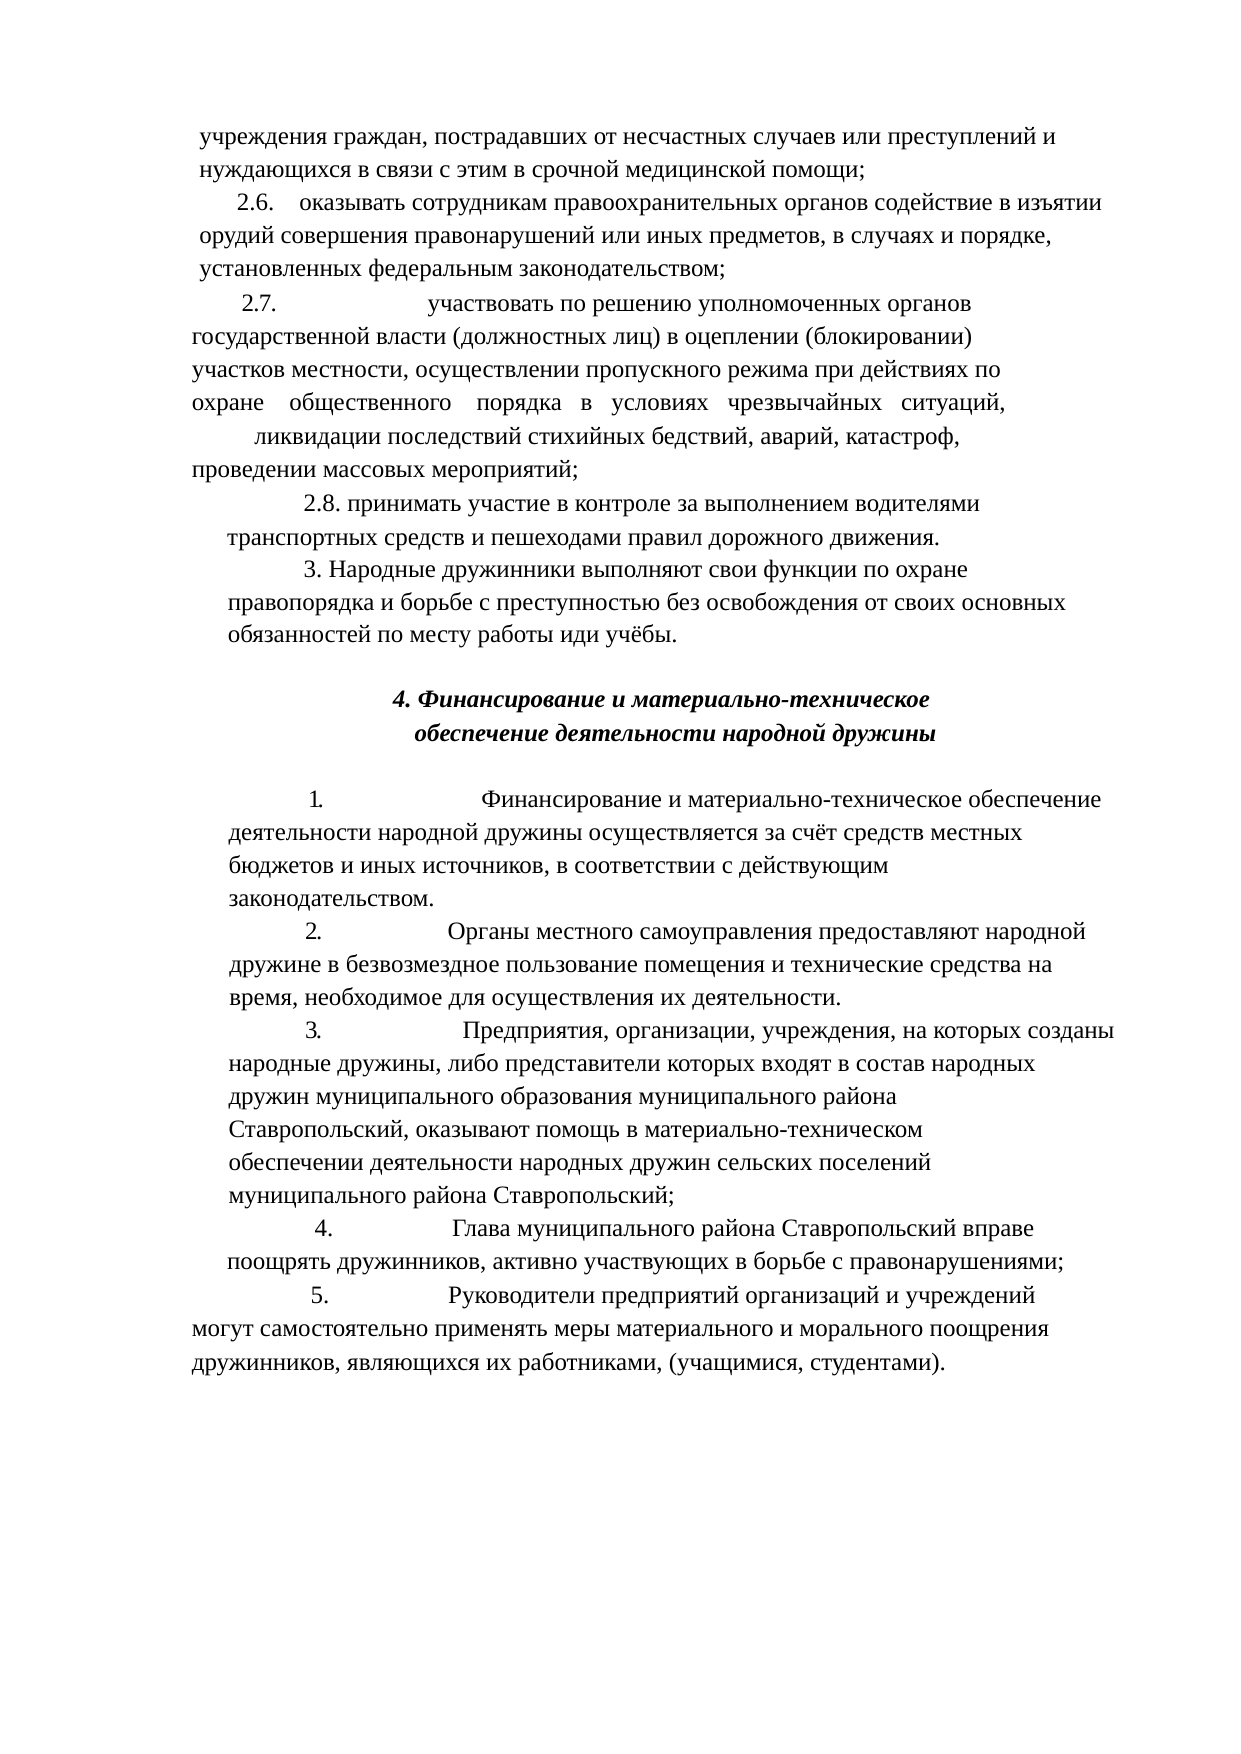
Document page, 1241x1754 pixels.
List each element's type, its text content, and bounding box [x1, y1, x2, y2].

text 2.8. принимать участие в контроле за выполнением водителями транспортных средств и пешеходами правил дорожного движения. [227, 484, 1118, 552]
text 2. Органы местного самоуправления предоставляют народной дружине в безвозмездное пользование помещения и технические средства на время, необходимое для осуществления их деятельности. [229, 913, 1120, 1012]
list 4. Глава муниципального района Ставропольский вправе поощрять дружинников, активно участвующих в борьбе с правонарушениями; [227, 1210, 1120, 1276]
list 2.6. оказывать сотрудникам правоохранительных органов содействие в изъятии орудий совершения правонарушений или иных предметов, в случаях и порядке, установленных федеральным законодательством; [199, 184, 1112, 283]
text 4. Финансирование и материально-техническое обеспечение деятельности народной дружины [393, 681, 1008, 748]
list 5. Руководители предприятий организаций и учреждений могут самостоятельно применять меры материального и морального поощрения дружинников, являющихся их работниками, (учащимися, студентами). [192, 1277, 1081, 1377]
text 3. Народные дружинники выполняют свои функции по охране правопорядка и борьбе с преступностью без освобождения от своих основных обязанностей по месту работы иди учёбы. [228, 552, 1119, 649]
text 3. Предприятия, организации, учреждения, на которых созданы народные дружины, либо представители которых входят в состав народных дружин муниципального образования муниципального района Ставропольский, оказывают помощь в материально-техническом обеспечении деятельности народных дружин сельских поселений муниципального района Ставропольский; [228, 1012, 1120, 1210]
list ликвидации последствий стихийных бедствий, аварий, катастроф, проведении массовых мероприятий; [192, 418, 1081, 484]
list учреждения граждан, пострадавших от несчастных случаев или преступлений и нуждающихся в связи с этим в срочной медицинской помощи; [199, 118, 1116, 184]
text 1. Финансирование и материально-техническое обеспечение деятельности народной дружины осуществляется за счёт средств местных бюджетов и иных источников, в соответствии с действующим законодательством. [228, 781, 1121, 913]
list 2.7. участвовать по решению уполномоченных органов государственной власти (должностных лиц) в оцеплении (блокировании) участков местности, осуществлении пропускного режима при действиях по охране общественного порядка в условиях чрезвычайных ситуаций, [192, 285, 1081, 417]
